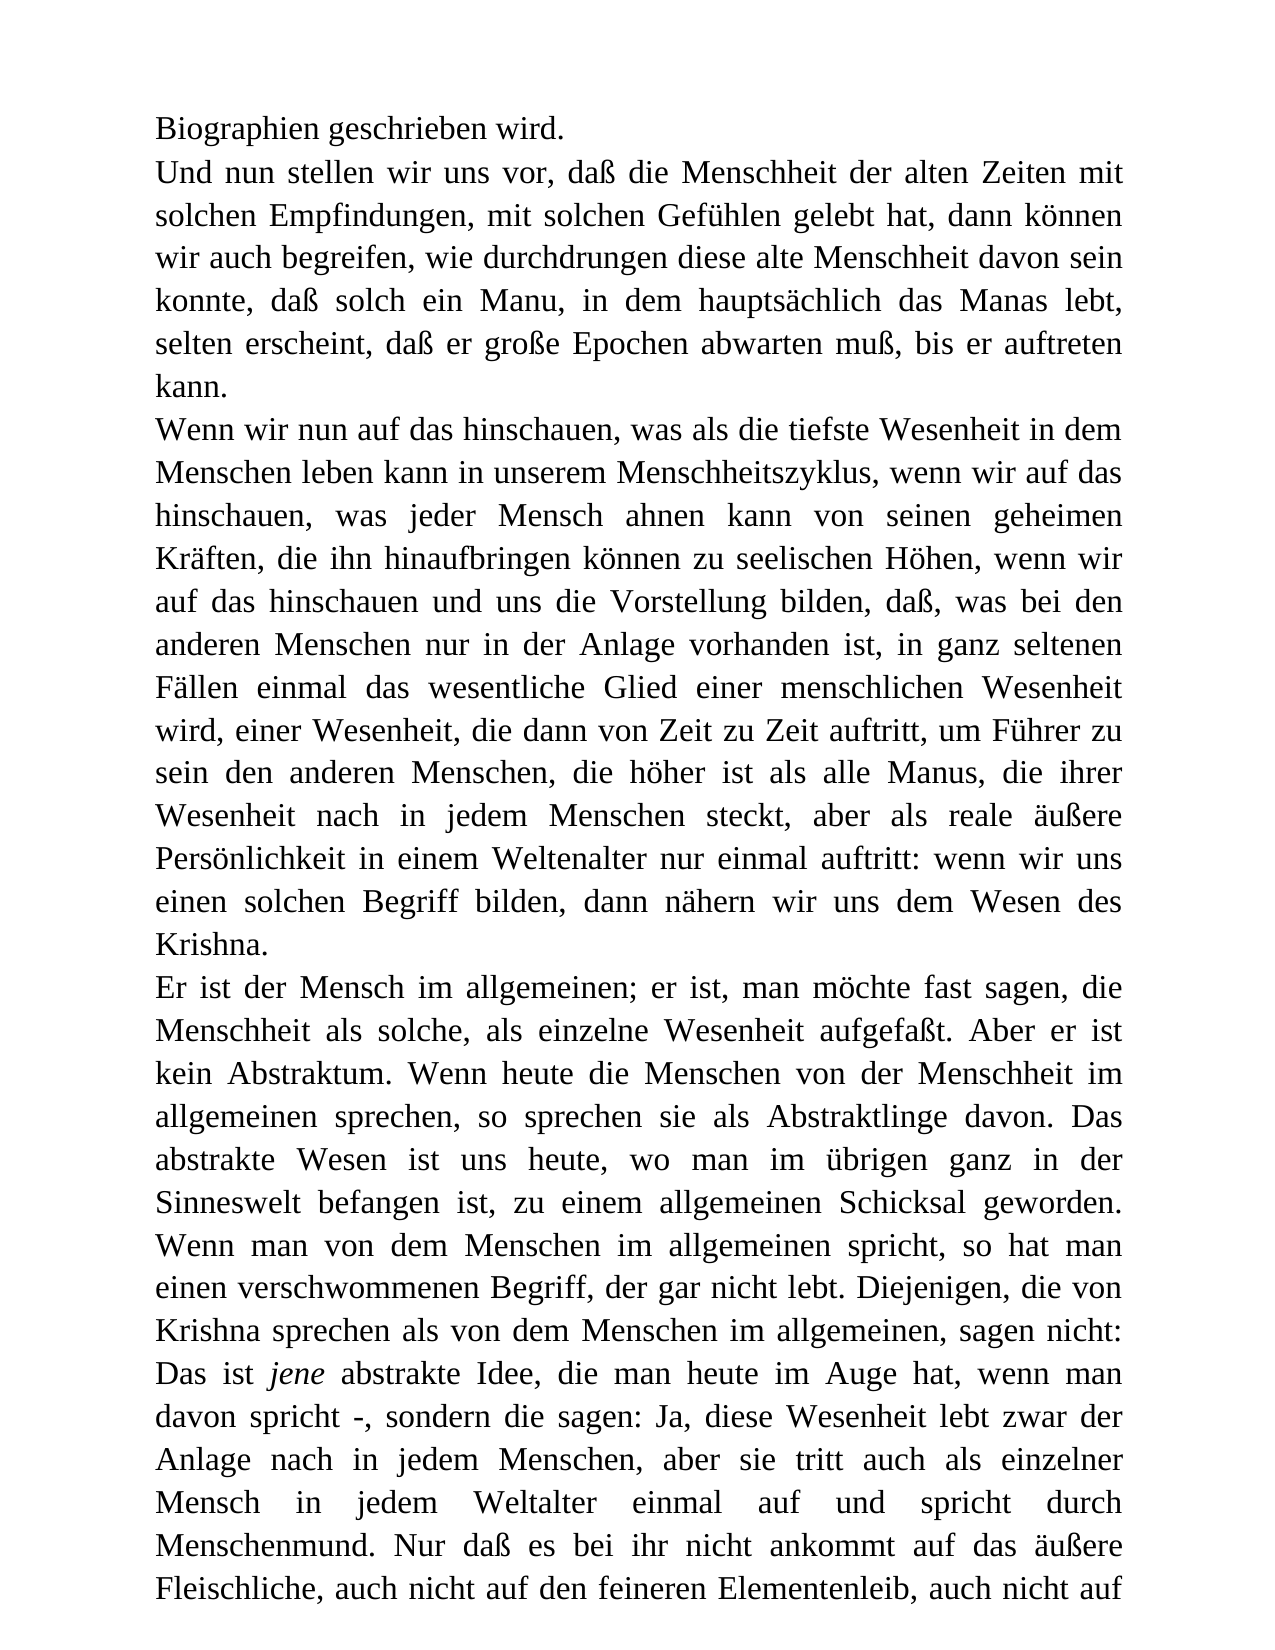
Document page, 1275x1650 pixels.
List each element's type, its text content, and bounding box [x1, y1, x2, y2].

text Wenn wir nun auf das hinschauen, was als die tiefste Wesenheit in dem Menschen leben kann in unserem Menschheitszyklus, wenn wir auf das hinschauen, was jeder Mensch ahnen kann von seinen geheimen Kräften, die ihn hinaufbringen können zu seelischen Höhen, wenn wir auf das hinschauen und uns die Vorstellung bilden, daß, was bei den anderen Menschen nur in der Anlage vorhanden ist, in ganz seltenen Fällen einmal das wesentliche Glied einer menschlichen Wesenheit wird, einer Wesenheit, die dann von Zeit zu Zeit auftritt, um Führer zu sein den anderen Menschen, die höher ist als alle Manus, die ihrer Wesenheit nach in jedem Menschen steckt, aber als reale äußere Persönlichkeit in einem Weltenalter nur einmal auftritt: wenn wir uns einen solchen Begriff bilden, dann nähern wir uns dem Wesen des Krishna. [155, 409, 1124, 963]
text Und nun stellen wir uns vor, daß die Menschheit der alten Zeiten mit solchen Empfindungen, mit solchen Gefühlen gelebt hat, dann können wir auch begreifen, wie durchdrungen diese alte Menschheit davon sein konnte, daß solch ein Manu, in dem hauptsächlich das Manas lebt, selten erscheint, daß er große Epochen abwarten muß, bis er auftreten kann. [155, 152, 1124, 405]
text Er ist der Mensch im allgemeinen; er ist, man möchte fast sagen, die Menschheit als solche, als einzelne Wesenheit aufgefaßt. Aber er ist kein Abstraktum. Wenn heute die Menschen von der Menschheit im allgemeinen sprechen, so sprechen sie als Abstraktlinge davon. Das abstrakte Wesen ist uns heute, wo man im übrigen ganz in der Sinneswelt befangen ist, zu einem allgemeinen Schicksal geworden. Wenn man von dem Menschen im allgemeinen spricht, so hat man einen verschwommenen Begriff, der gar nicht lebt. Diejenigen, die von Krishna sprechen als von dem Menschen im allgemeinen, sagen nicht: Das ist jene abstrakte Idee, die man heute im Auge hat, wenn man davon spricht -, sondern die sagen: Ja, diese Wesenheit lebt zwar der Anlage nach in jedem Menschen, aber sie tritt auch als einzelner Mensch in jedem Weltalter einmal auf und spricht durch Menschenmund. Nur daß es bei ihr nicht ankommt auf das äußere Fleischliche, auch nicht auf den feineren Elementenleib, auch nicht auf [155, 967, 1124, 1606]
text Biographien geschrieben wird. [155, 109, 1124, 147]
